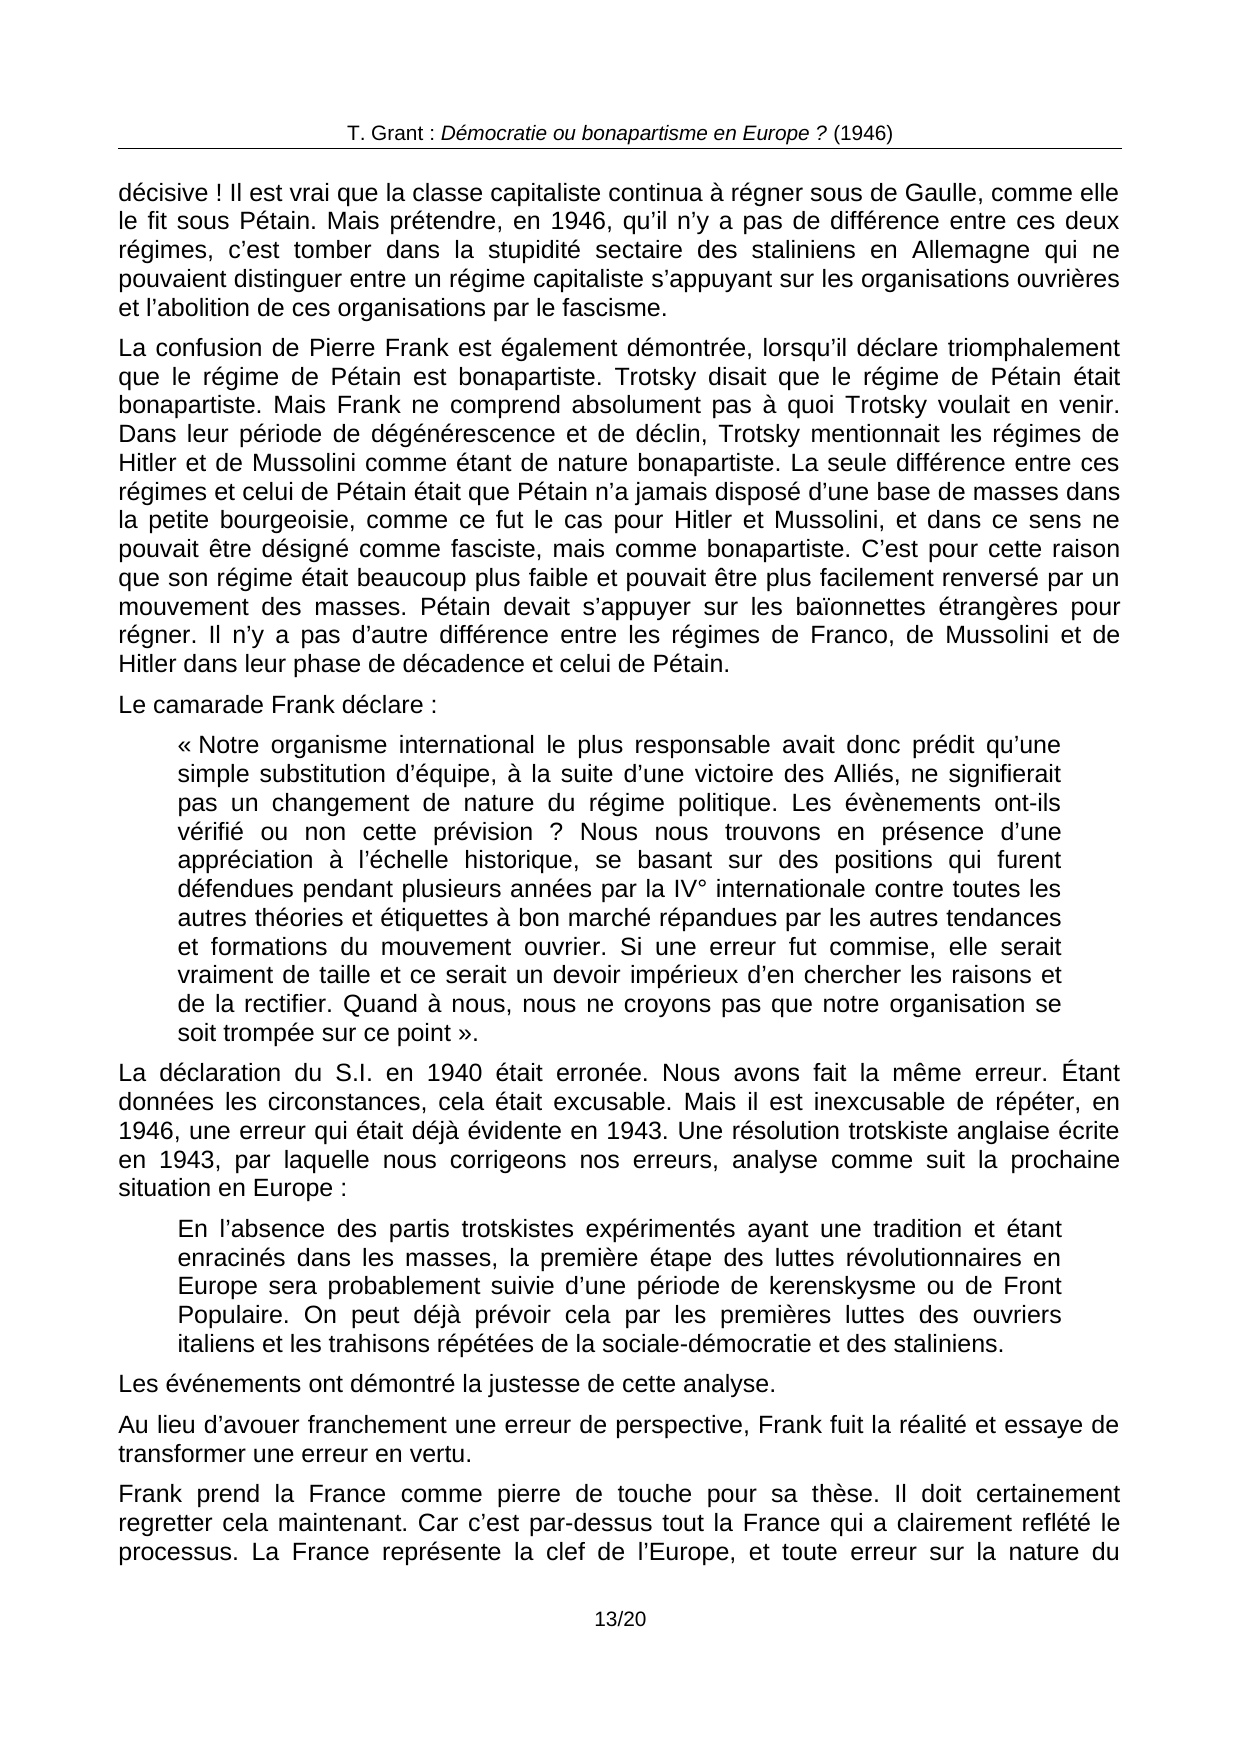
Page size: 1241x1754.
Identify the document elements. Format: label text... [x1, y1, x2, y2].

text La déclaration du S.I. en 1940 était erronée. Nous avons fait la même erreur. Étant données les circonstances, cela était excusable. Mais il est inexcusable de répéter, en 1946, une erreur qui était déjà évidente en 1943. Une résolution trotskiste anglaise écrite en 1943, par laquelle nous corrigeons nos erreurs, analyse comme suit la prochaine situation en Europe : [118, 1058, 1122, 1202]
text Au lieu d’avouer franchement une erreur de perspective, Frank fuit la réalité et essaye de transformer une erreur en vertu. [118, 1410, 1122, 1467]
text Le camarade Frank déclare : [118, 690, 1122, 718]
text décisive ! Il est vrai que la classe capitaliste continua à régner sous de Gaulle, comme elle le fit sous Pétain. Mais prétendre, en 1946, qu’il n’y a pas de différence entre ces deux régimes, c’est tomber dans la stupidité sectaire des staliniens en Allemagne qui ne pouvaient distinguer entre un régime capitaliste s’appuyant sur les organisations ouvrières et l’abolition de ces organisations par le fascisme. [118, 177, 1122, 321]
text Frank prend la France comme pierre de touche pour sa thèse. Il doit certainement regretter cela maintenant. Car c’est par-dessus tout la France qui a clairement reflété le processus. La France représente la clef de l’Europe, et toute erreur sur la nature du [118, 1479, 1122, 1565]
text « Notre organisme international le plus responsable avait donc prédit qu’une simple substitution d’équipe, à la suite d’une victoire des Alliés, ne signifierait pas un changement de nature du régime politique. Les évènements ont-ils vérifié ou non cette prévision ? Nous nous trouvons en présence d’une appréciation à l’échelle historique, se basant sur des positions qui furent défendues pendant plusieurs années par la IV° internationale contre toutes les autres théories et étiquettes à bon marché répandues par les autres tendances et formations du mouvement ouvrier. Si une erreur fut commise, elle serait vraiment de taille et ce serait un devoir impérieux d’en chercher les raisons et de la rectifier. Quand à nous, nous ne croyons pas que notre organisation se soit trompée sur ce point ». [177, 730, 1063, 1047]
text En l’absence des partis trotskistes expérimentés ayant une tradition et étant enracinés dans les masses, la première étape des luttes révolutionnaires en Europe sera probablement suivie d’une période de kerenskysme ou de Front Populaire. On peut déjà prévoir cela par les premières luttes des ouvriers italiens et les trahisons répétées de la sociale-démocratie et des staliniens. [177, 1214, 1063, 1358]
text Les événements ont démontré la justesse de cette analyse. [118, 1369, 1122, 1398]
text La confusion de Pierre Frank est également démontrée, lorsqu’il déclare triomphalement que le régime de Pétain est bonapartiste. Trotsky disait que le régime de Pétain était bonapartiste. Mais Frank ne comprend absolument pas à quoi Trotsky voulait en venir. Dans leur période de dégénérescence et de déclin, Trotsky mentionnait les régimes de Hitler et de Mussolini comme étant de nature bonapartiste. La seule différence entre ces régimes et celui de Pétain était que Pétain n’a jamais disposé d’une base de masses dans la petite bourgeoisie, comme ce fut le cas pour Hitler et Mussolini, et dans ce sens ne pouvait être désigné comme fasciste, mais comme bonapartiste. C’est pour cette raison que son régime était beaucoup plus faible et pouvait être plus facilement renversé par un mouvement des masses. Pétain devait s’appuyer sur les baïonnettes étrangères pour régner. Il n’y a pas d’autre différence entre les régimes de Franco, de Mussolini et de Hitler dans leur phase de décadence et celui de Pétain. [118, 333, 1122, 678]
